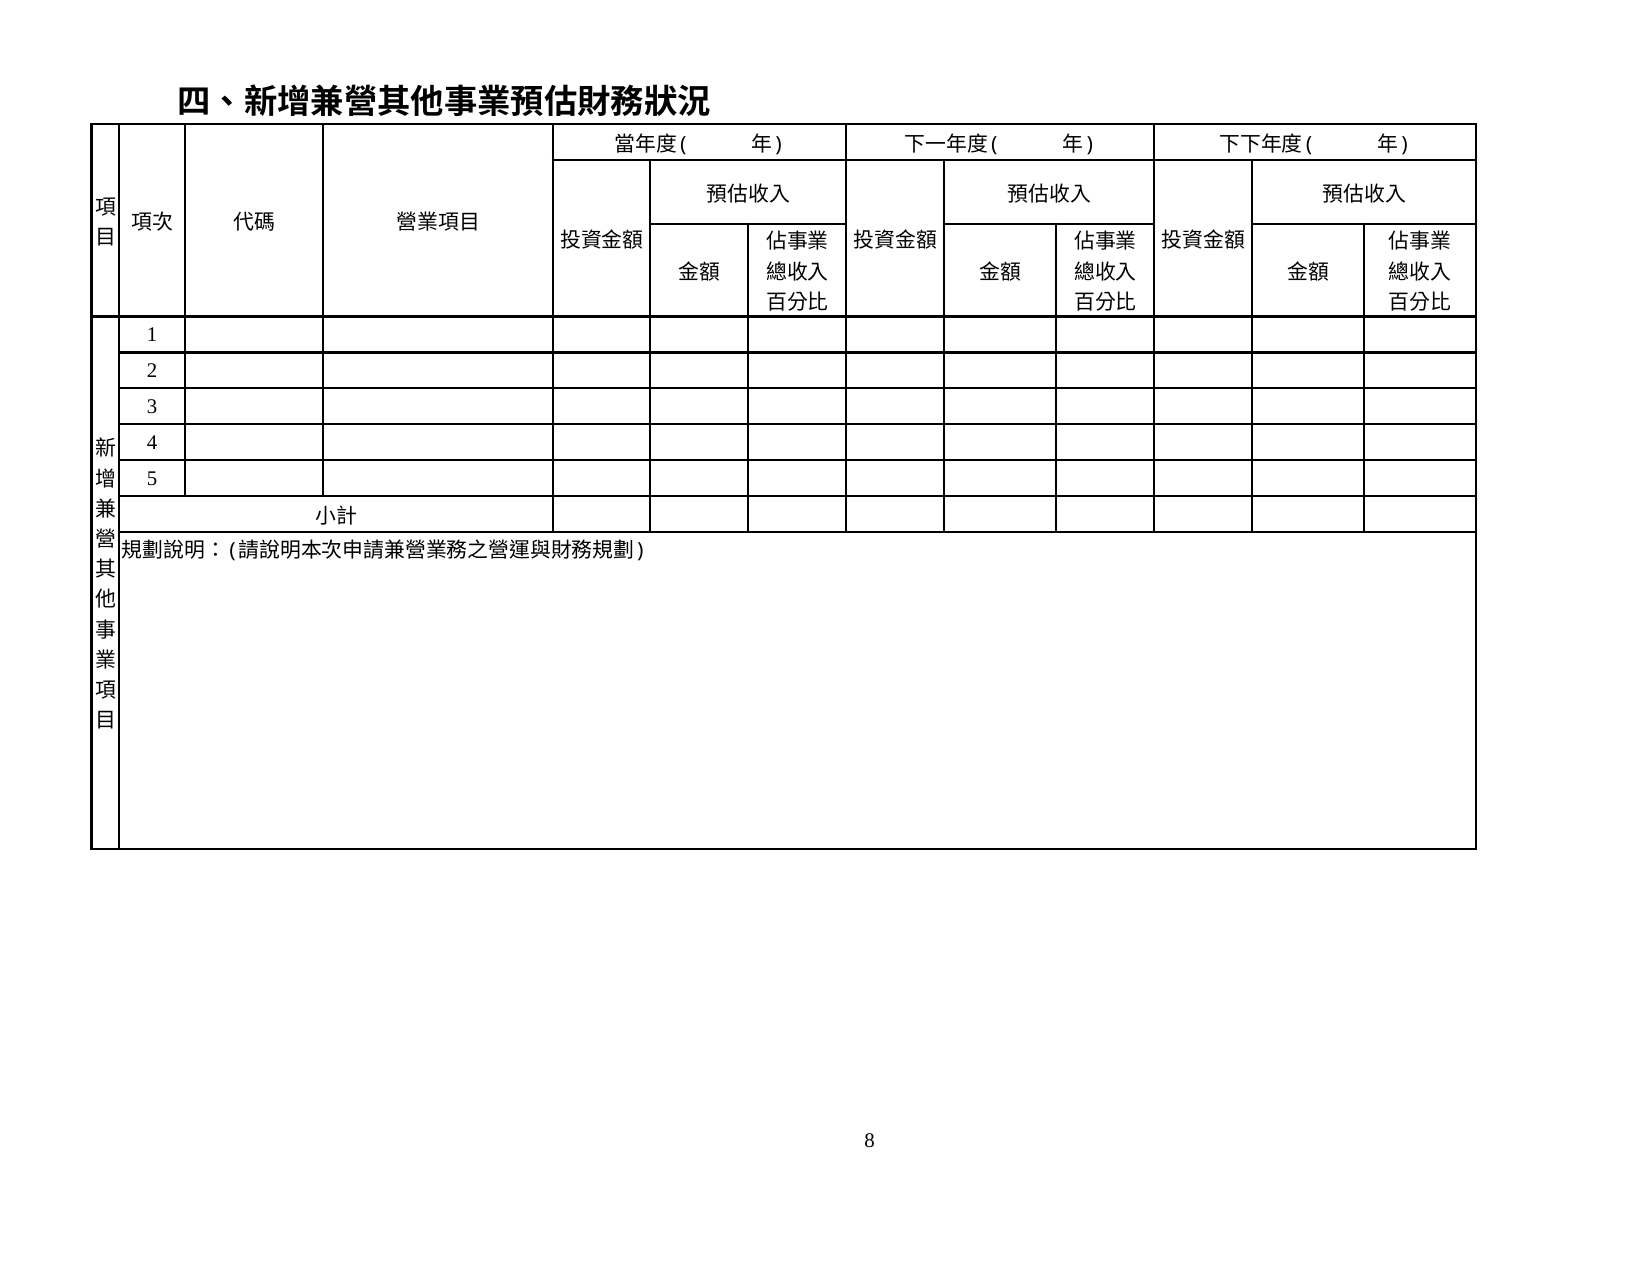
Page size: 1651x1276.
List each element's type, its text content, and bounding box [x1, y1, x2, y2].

table_cell [1155, 318, 1251, 351]
table_cell 預估收入 [1253, 161, 1475, 223]
table_cell [1057, 354, 1153, 387]
table_header 項目 [93, 125, 118, 315]
table_cell [1253, 425, 1363, 459]
table_cell [324, 425, 552, 459]
table_cell [186, 425, 322, 459]
table_cell 金額 [651, 225, 747, 315]
table_cell 投資金額 [1155, 161, 1251, 315]
table_cell [1057, 389, 1153, 423]
table_header 當年度( 年) [554, 125, 845, 159]
table_cell [651, 354, 747, 387]
table_cell 預估收入 [945, 161, 1153, 223]
table_cell 新增兼營其他事業項目 [93, 318, 118, 848]
table_cell 預估收入 [651, 161, 845, 223]
table_cell [945, 461, 1055, 495]
table_cell [1057, 461, 1153, 495]
table_header 營業項目 [324, 125, 552, 315]
table_cell [945, 354, 1055, 387]
table_cell [554, 425, 649, 459]
table_cell [554, 461, 649, 495]
table_cell [1365, 497, 1475, 531]
table_cell [651, 318, 747, 351]
table_cell [1057, 318, 1153, 351]
table_cell [749, 354, 845, 387]
table_cell [651, 461, 747, 495]
table_cell 金額 [1253, 225, 1363, 315]
table_cell [1365, 389, 1475, 423]
table_cell [1365, 461, 1475, 495]
table_cell [651, 425, 747, 459]
table_cell [1057, 425, 1153, 459]
table_cell [1253, 354, 1363, 387]
table_cell 5 [120, 461, 184, 495]
table_cell [847, 354, 943, 387]
table_cell 小計 [120, 497, 552, 531]
table_cell 規劃說明：(請說明本次申請兼營業務之營運與財務規劃) [120, 533, 1475, 848]
table_cell [1155, 425, 1251, 459]
table_cell [1253, 461, 1363, 495]
table_cell [847, 425, 943, 459]
table_cell [1253, 497, 1363, 531]
table_cell [1155, 461, 1251, 495]
table_cell [1253, 318, 1363, 351]
table_cell [1155, 354, 1251, 387]
table_cell [847, 461, 943, 495]
table_cell 2 [120, 354, 184, 387]
table_cell [324, 389, 552, 423]
table_cell 佔事業 總收入 百分比 [1365, 225, 1475, 315]
table_cell [749, 389, 845, 423]
table_cell [1365, 318, 1475, 351]
table_cell [554, 318, 649, 351]
table_cell 佔事業 總收入 百分比 [1057, 225, 1153, 315]
table_cell [1155, 497, 1251, 531]
table_cell [847, 389, 943, 423]
table_cell 佔事業 總收入 百分比 [749, 225, 845, 315]
table_cell 投資金額 [847, 161, 943, 315]
table_cell [945, 425, 1055, 459]
table_cell [186, 354, 322, 387]
table_cell [1365, 425, 1475, 459]
table_cell [651, 497, 747, 531]
table_cell [749, 461, 845, 495]
text 四、新增兼營其他事業預估財務狀況 [177, 75, 1562, 123]
table_cell [749, 318, 845, 351]
table_header 代碼 [186, 125, 322, 315]
table_cell 投資金額 [554, 161, 649, 315]
table_cell [1253, 389, 1363, 423]
table_header 下一年度( 年) [847, 125, 1153, 159]
table_cell [749, 497, 845, 531]
table_cell [554, 389, 649, 423]
table_cell [324, 318, 552, 351]
table_cell [554, 497, 649, 531]
table_cell [945, 497, 1055, 531]
table_cell 金額 [945, 225, 1055, 315]
table_cell [847, 318, 943, 351]
table_header 下下年度( 年) [1155, 125, 1475, 159]
table_cell [186, 389, 322, 423]
table_cell [186, 461, 322, 495]
table_cell [1057, 497, 1153, 531]
table_cell 4 [120, 425, 184, 459]
table_cell [847, 497, 943, 531]
table_cell [945, 318, 1055, 351]
table_cell [554, 354, 649, 387]
table_cell [1155, 389, 1251, 423]
table_cell [1365, 354, 1475, 387]
table_cell [945, 389, 1055, 423]
table_cell [749, 425, 845, 459]
table_cell 1 [120, 318, 184, 351]
table_cell 3 [120, 389, 184, 423]
table_cell [324, 461, 552, 495]
table_cell [186, 318, 322, 351]
table_cell [324, 354, 552, 387]
table_header 項次 [120, 125, 184, 315]
table_cell [651, 389, 747, 423]
